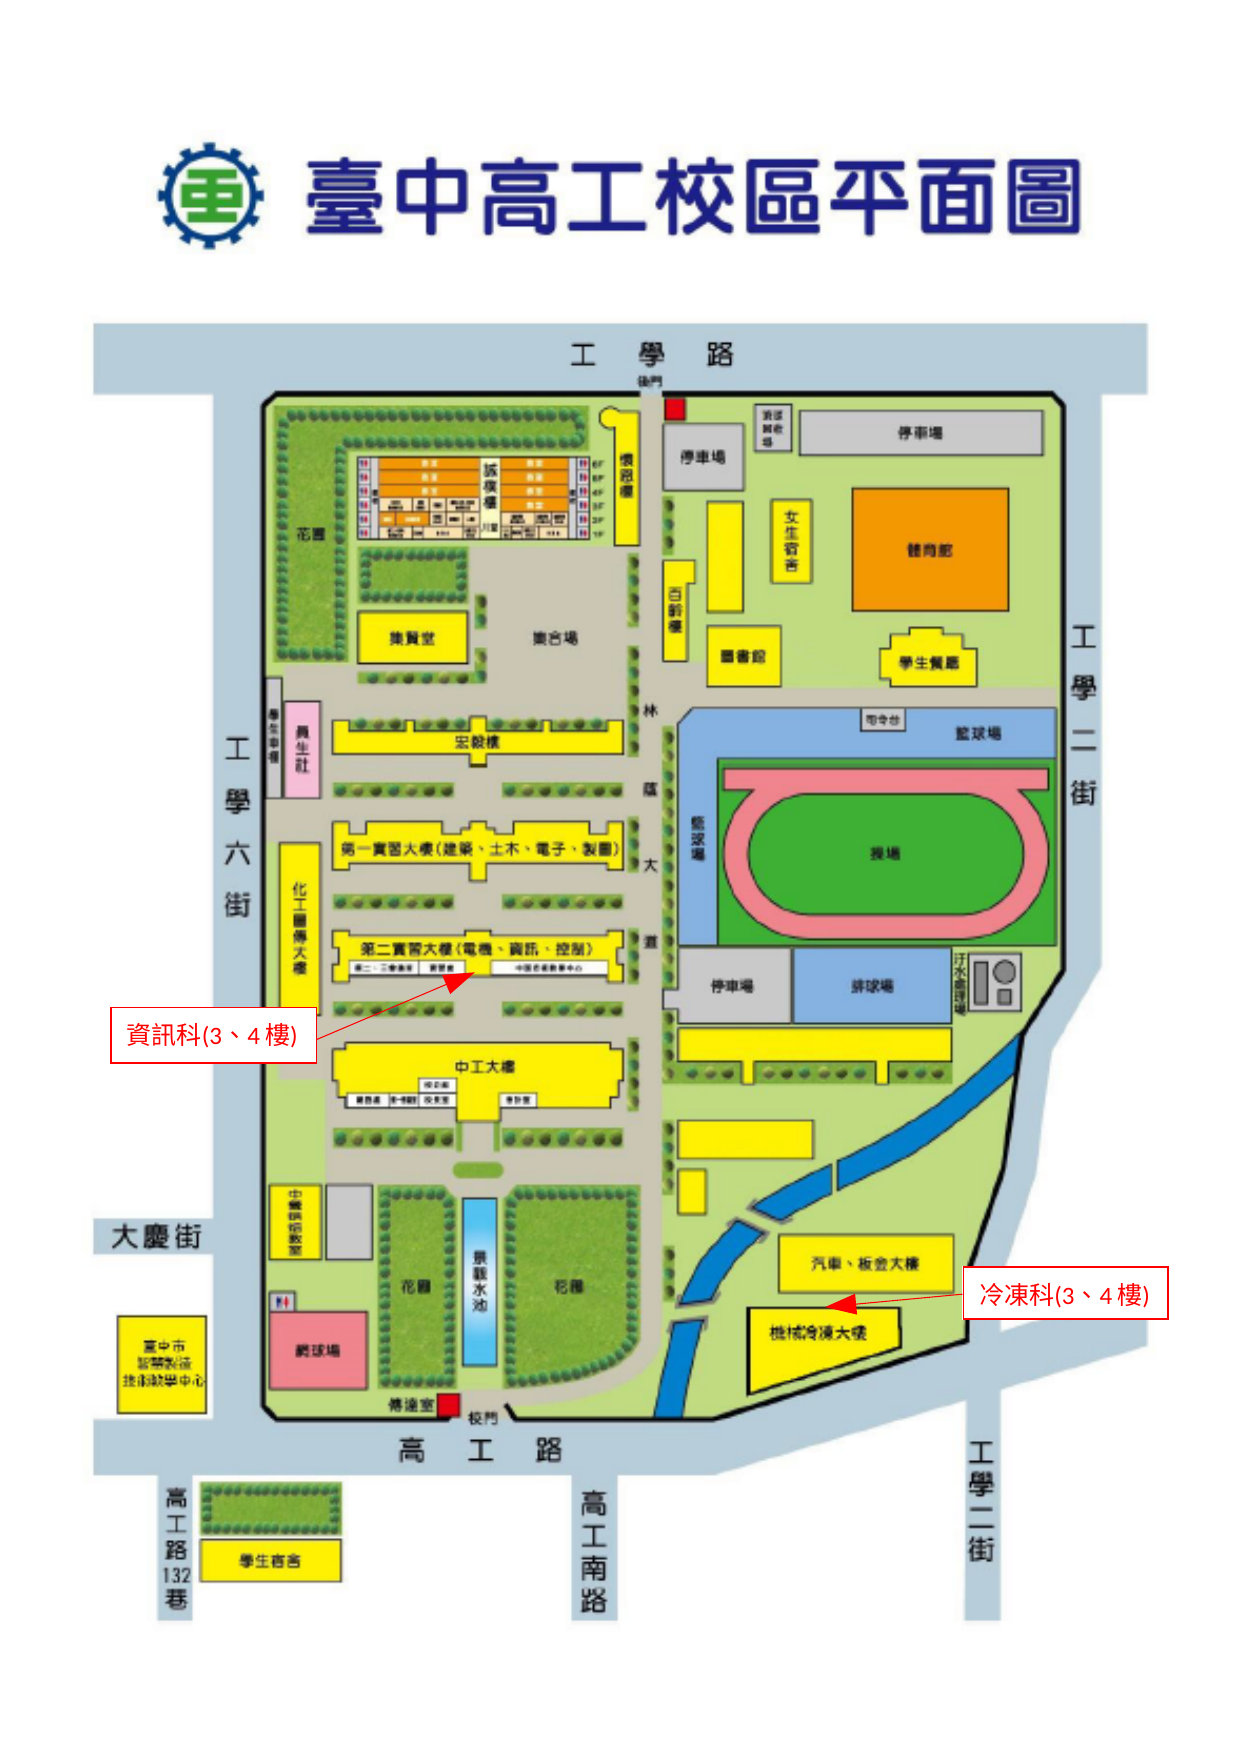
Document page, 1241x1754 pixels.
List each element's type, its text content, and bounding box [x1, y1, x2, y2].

text 資訊科(3、4樓) [127, 1016, 301, 1052]
text 冷凍科(3、4樓) [979, 1275, 1152, 1311]
